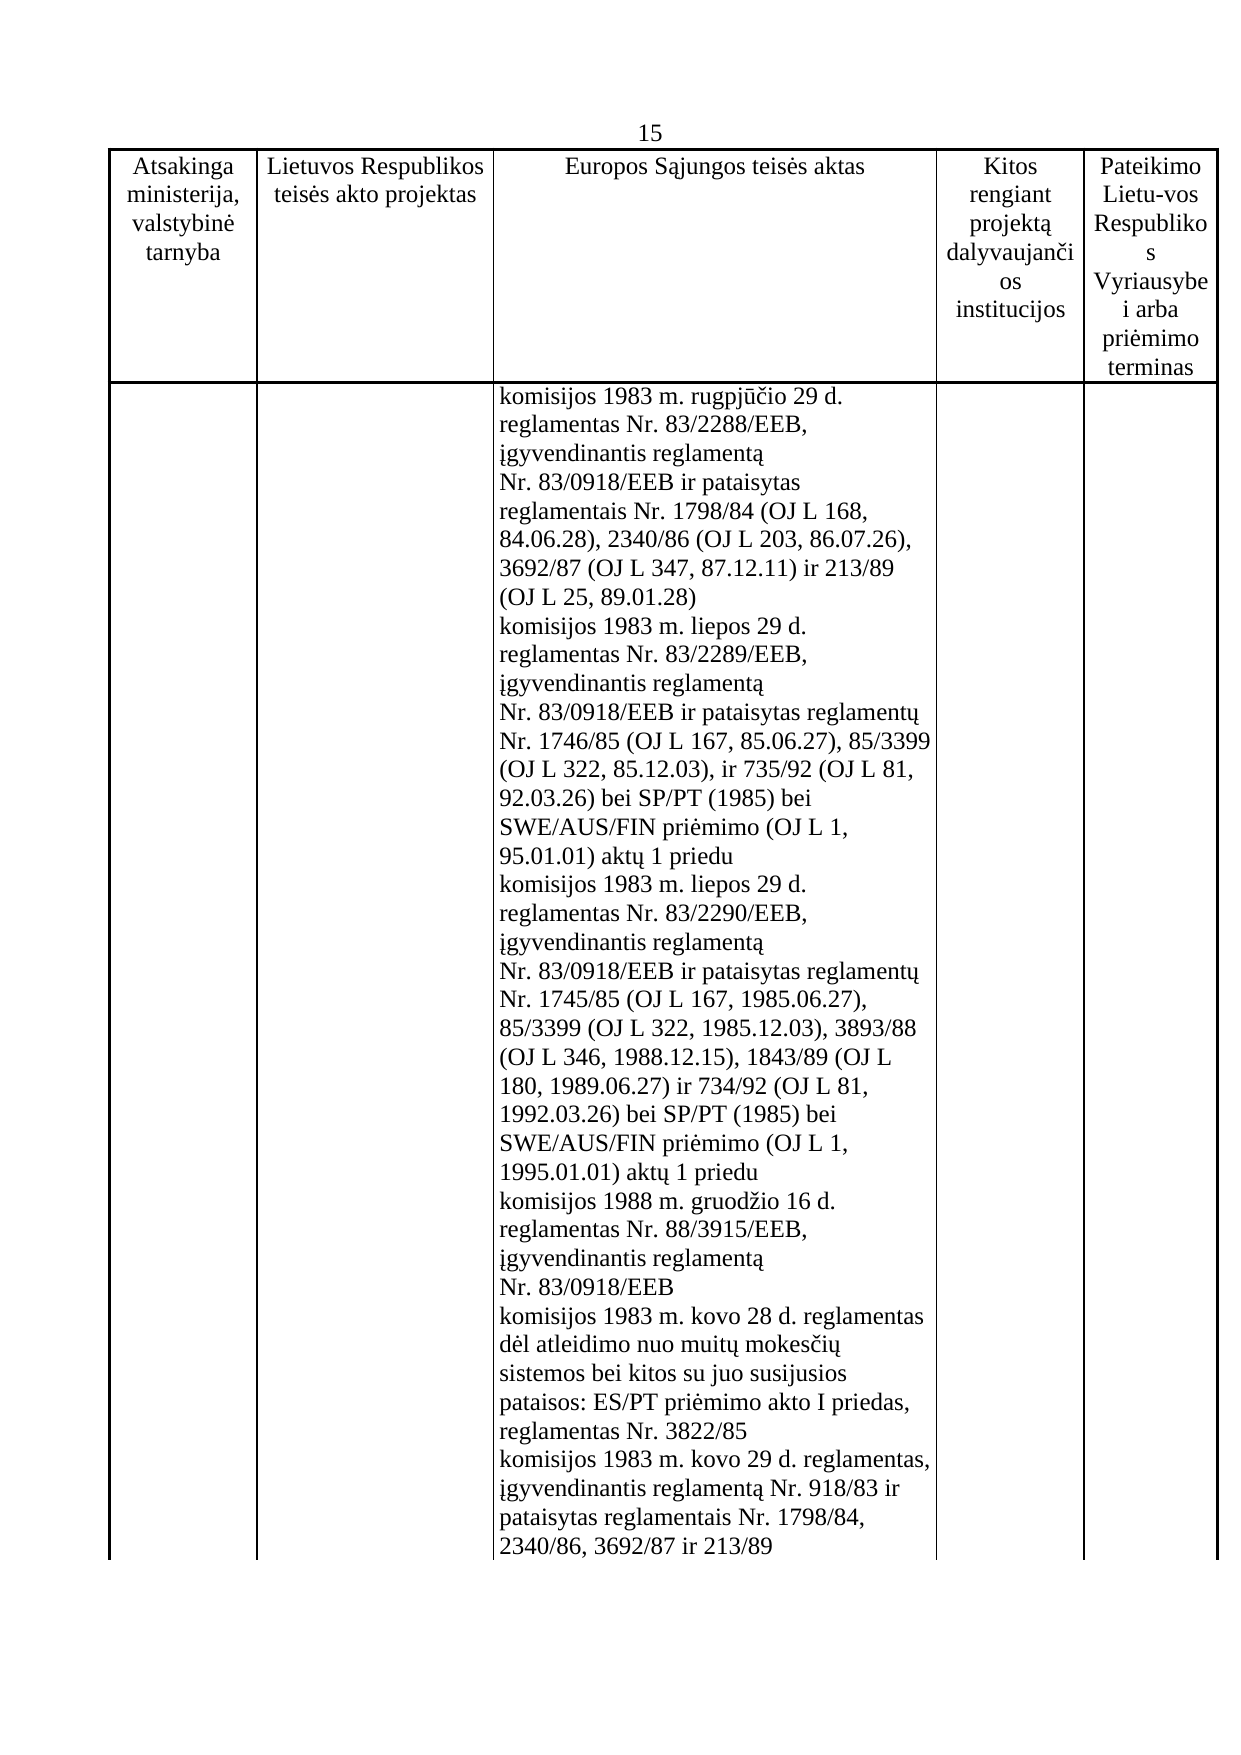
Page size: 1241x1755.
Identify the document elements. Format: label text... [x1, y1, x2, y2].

table_cell [1219, 870, 1240, 1186]
table_header Lietuvos Respublikos teisės akto projektas [258, 151, 493, 381]
table_cell [1219, 611, 1240, 869]
table_header Pateikimo Lietu-vos Respublikos Vyriausybei arba priėmimo terminas [1085, 151, 1216, 381]
table_cell [111, 870, 256, 1186]
table_cell [1085, 870, 1216, 1186]
table_cell komisijos 1983 m. kovo 29 d. reglamentas, įgyvendinantis reglamentą Nr. 918/83 ir pataisytas reglamentais Nr. 1798/84, 2340/86, 3692/87 ir 213/89 [494, 1445, 936, 1559]
table_cell [111, 611, 256, 869]
table_cell [111, 1186, 256, 1301]
table_header Atsakinga ministerija, valstybinė tarnyba [111, 151, 256, 381]
table_cell [258, 870, 493, 1186]
table_cell [111, 1445, 256, 1559]
table_cell [258, 1186, 493, 1301]
table_header Kitos rengiant projektą dalyvaujančios institucijos [937, 151, 1083, 381]
table_cell komisijos 1983 m. liepos 29 d. reglamentas Nr. 83/2290/EEB, įgyvendinantis reglamentą Nr. 83/0918/EEB ir pataisytas reglamentų Nr. 1745/85 (OJ L 167, 1985.06.27), 85/3399 (OJ L 322, 1985.12.03), 3893/88 (OJ L 346, 1988.12.15), 1843/89 (OJ L 180, 1989.06.27) ir 734/92 (OJ L 81, 1992.03.26) bei SP/PT (1985) bei SWE/AUS/FIN priėmimo (OJ L 1, 1995.01.01) aktų 1 priedu [494, 870, 936, 1186]
table_cell komisijos 1983 m. liepos 29 d. reglamentas Nr. 83/2289/EEB, įgyvendinantis reglamentą Nr. 83/0918/EEB ir pataisytas reglamentų Nr. 1746/85 (OJ L 167, 85.06.27), 85/3399 (OJ L 322, 85.12.03), ir 735/92 (OJ L 81, 92.03.26) bei SP/PT (1985) bei SWE/AUS/FIN priėmimo (OJ L 1, 95.01.01) aktų 1 priedu [494, 611, 936, 869]
table_cell [1085, 1186, 1216, 1301]
table_cell [1219, 381, 1240, 611]
table_header Europos Sąjungos teisės aktas [494, 151, 936, 381]
table_cell [1219, 1301, 1240, 1444]
table_cell [258, 1301, 493, 1444]
table_cell komisijos 1983 m. kovo 28 d. reglamentas dėl atleidimo nuo muitų mokesčių sistemos bei kitos su juo susijusios pataisos: ES/PT priėmimo akto I priedas, reglamentas Nr. 3822/85 [494, 1301, 936, 1444]
table_cell [258, 611, 493, 869]
table_header [1219, 148, 1240, 381]
table_cell [937, 1445, 1083, 1559]
table_cell [1085, 1445, 1216, 1559]
table_cell [111, 384, 256, 611]
table_cell komisijos 1983 m. rugpjūčio 29 d. reglamentas Nr. 83/2288/EEB, įgyvendinantis reglamentą Nr. 83/0918/EEB ir pataisytas reglamentais Nr. 1798/84 (OJ L 168, 84.06.28), 2340/86 (OJ L 203, 86.07.26), 3692/87 (OJ L 347, 87.12.11) ir 213/89 (OJ L 25, 89.01.28) [494, 384, 936, 611]
table_cell [1219, 1186, 1240, 1301]
table_cell [1085, 384, 1216, 611]
table_cell [937, 870, 1083, 1186]
table_cell [1085, 611, 1216, 869]
table_cell [1219, 1445, 1240, 1559]
table_cell [258, 1445, 493, 1559]
table_cell komisijos 1988 m. gruodžio 16 d. reglamentas Nr. 88/3915/EEB, įgyvendinantis reglamentą Nr. 83/0918/EEB [494, 1186, 936, 1301]
table_cell [1085, 1301, 1216, 1444]
table_cell [937, 384, 1083, 611]
table_cell [937, 1301, 1083, 1444]
table_cell [937, 1186, 1083, 1301]
table_cell [258, 384, 493, 611]
table_cell [111, 1301, 256, 1444]
table_cell [937, 611, 1083, 869]
